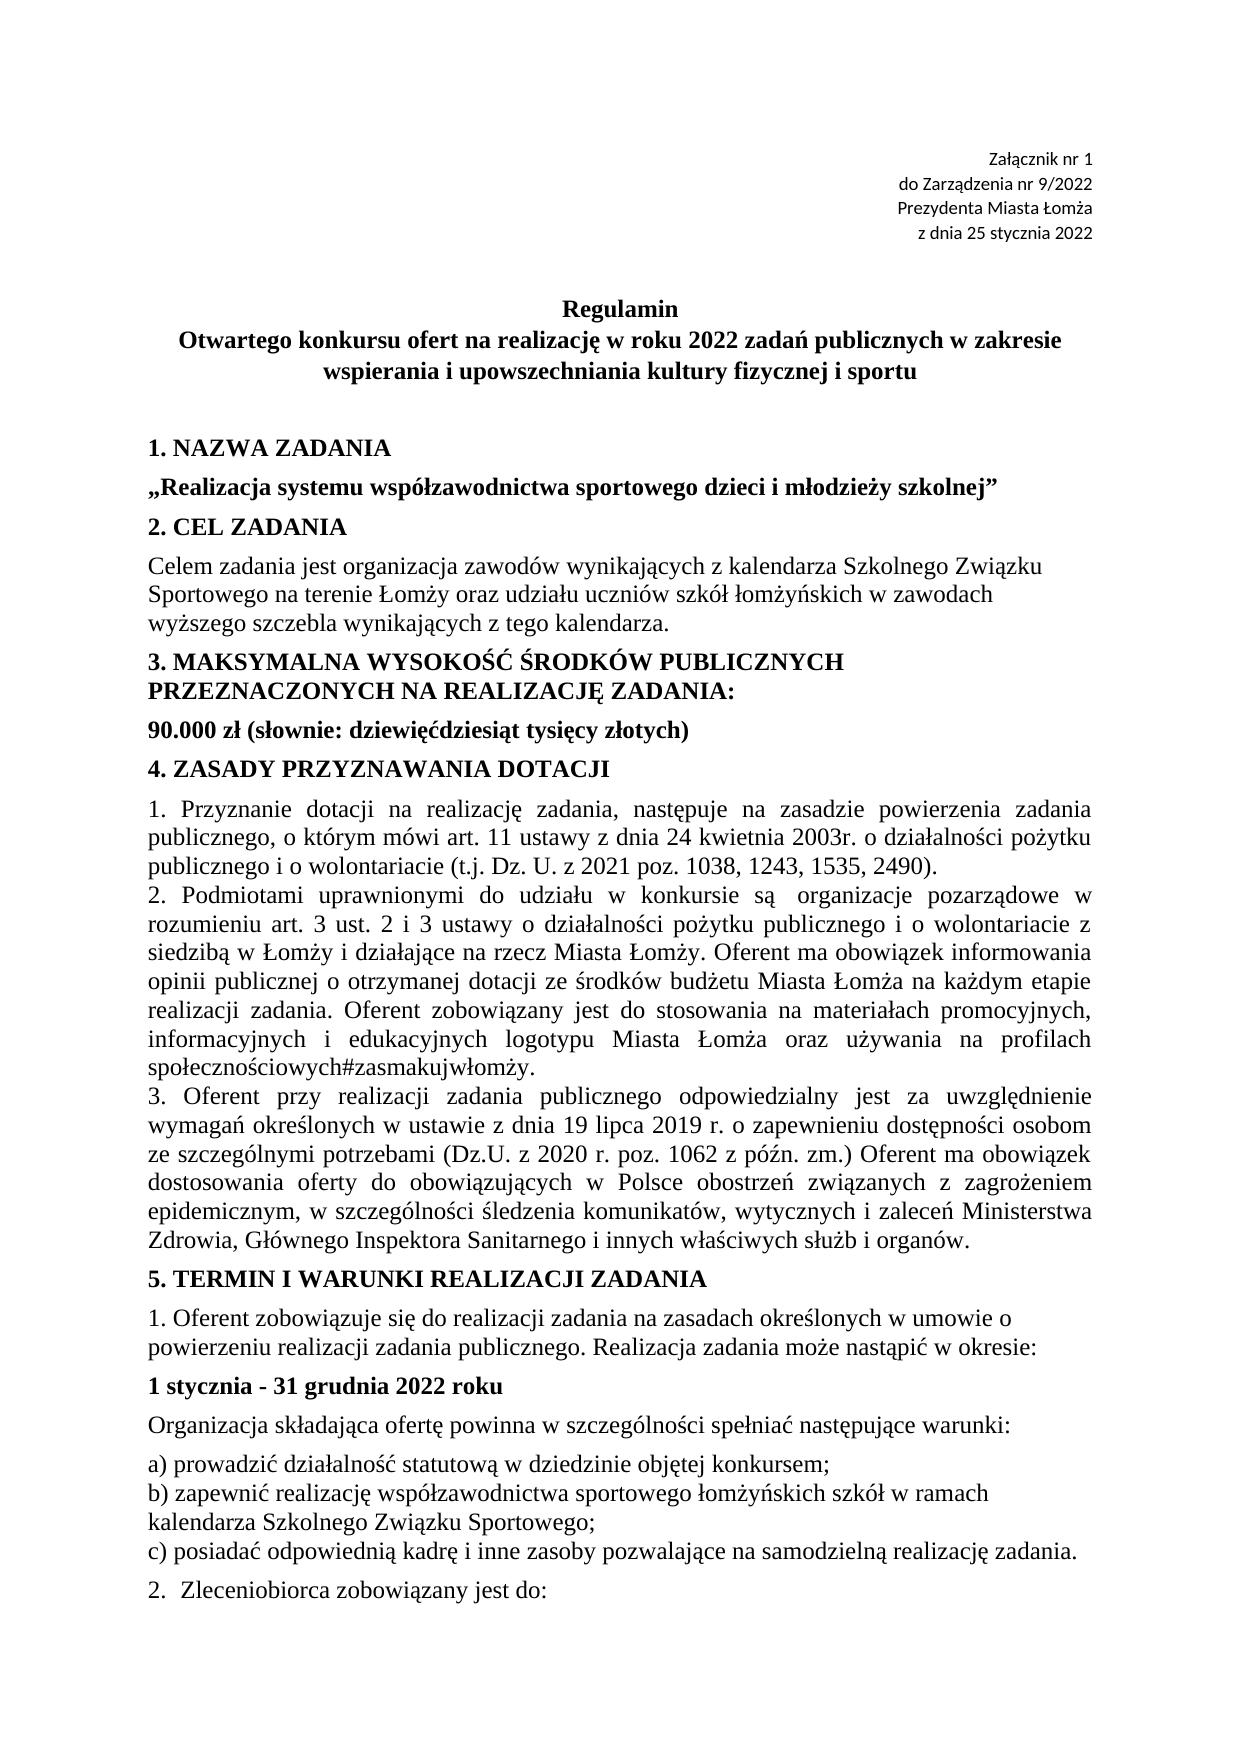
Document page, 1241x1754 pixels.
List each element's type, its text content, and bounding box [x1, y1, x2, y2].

text Celem zadania jest organizacja zawodów wynikających z kalendarza Szkolnego Związku Sportowego na terenie Łomży oraz udziału uczniów szkół łomżyńskich w zawodach wyższego szczebla wynikających z tego kalendarza. [148, 551, 1093, 637]
text a) prowadzić działalność statutową w dziedzinie objętej konkursem; b) zapewnić realizację współzawodnictwa sportowego łomżyńskich szkół w ramach kalendarza Szkolnego Związku Sportowego; c) posiadać odpowiednią kadrę i inne zasoby pozwalające na samodzielną realizację zadania. [148, 1449, 1093, 1564]
text Otwartego konkursu ofert na realizację w roku 2022 zadań publicznych w zakresie [148, 325, 1093, 354]
text 90.000 zł (słownie: dziewięćdziesiąt tysięcy złotych) [148, 715, 1093, 744]
text 5. TERMIN I WARUNKI REALIZACJI ZADANIA [148, 1264, 1093, 1293]
text 2. Podmiotami uprawnionymi do udziału w konkursie są organizacje pozarządowe w rozumieniu art. 3 ust. 2 i 3 ustawy o działalności pożytku publicznego i o wolontariacie z siedzibą w Łomży i działające na rzecz Miasta Łomży. Oferent ma obowiązek informowania opinii publicznej o otrzymanej dotacji ze środków budżetu Miasta Łomża na każdym etapie realizacji zadania. Oferent zobowiązany jest do stosowania na materiałach promocyjnych, informacyjnych i edukacyjnych logotypu Miasta Łomża oraz używania na profilach społecznościowych#zasmakujwłomży. 3. Oferent przy realizacji zadania publicznego odpowiedzialny jest za uwzględnienie wymagań określonych w ustawie z dnia 19 lipca 2019 r. o zapewnieniu dostępności osobom ze szczególnymi potrzebami (Dz.U. z 2020 r. poz. 1062 z późn. zm.) Oferent ma obowiązek dostosowania oferty do obowiązujących w Polsce obostrzeń związanych z zagrożeniem epidemicznym, w szczególności śledzenia komunikatów, wytycznych i zaleceń Ministerstwa Zdrowia, Głównego Inspektora Sanitarnego i innych właściwych służb i organów. [148, 880, 1093, 1254]
text 1 stycznia - 31 grudnia 2022 roku [148, 1371, 1093, 1400]
text z dnia 25 stycznia 2022 [148, 221, 1093, 244]
text 1. Oferent zobowiązuje się do realizacji zadania na zasadach określonych w umowie o powierzeniu realizacji zadania publicznego. Realizacja zadania może nastąpić w okresie: [148, 1303, 1093, 1361]
text Organizacja składająca ofertę powinna w szczególności spełniać następujące warunki: [148, 1410, 1093, 1439]
text wspierania i upowszechniania kultury fizycznej i sportu [148, 356, 1093, 385]
text 2. Zleceniobiorca zobowiązany jest do: [148, 1575, 1093, 1604]
text 4. ZASADY PRZYZNAWANIA DOTACJI [148, 754, 1093, 783]
text 1. Przyznanie dotacji na realizację zadania, następuje na zasadzie powierzenia zadania publicznego, o którym mówi art. 11 ustawy z dnia 24 kwietnia 2003r. o działalności pożytku publicznego i o wolontariacie (t.j. Dz. U. z 2021 poz. 1038, 1243, 1535, 2490). [148, 794, 1093, 880]
text Prezydenta Miasta Łomża [148, 197, 1093, 219]
text „Realizacja systemu współzawodnictwa sportowego dzieci i młodzieży szkolnej” [148, 472, 1093, 501]
text Regulamin [148, 294, 1093, 323]
text do Zarządzenia nr 9/2022 [148, 172, 1093, 195]
text 3. MAKSYMALNA WYSOKOŚĆ ŚRODKÓW PUBLICZNYCH PRZEZNACZONYCH NA REALIZACJĘ ZADANIA: [148, 647, 1093, 705]
text Załącznik nr 1 [148, 148, 1093, 171]
text 1. NAZWA ZADANIA [148, 433, 1093, 462]
text 2. CEL ZADANIA [148, 512, 1093, 540]
